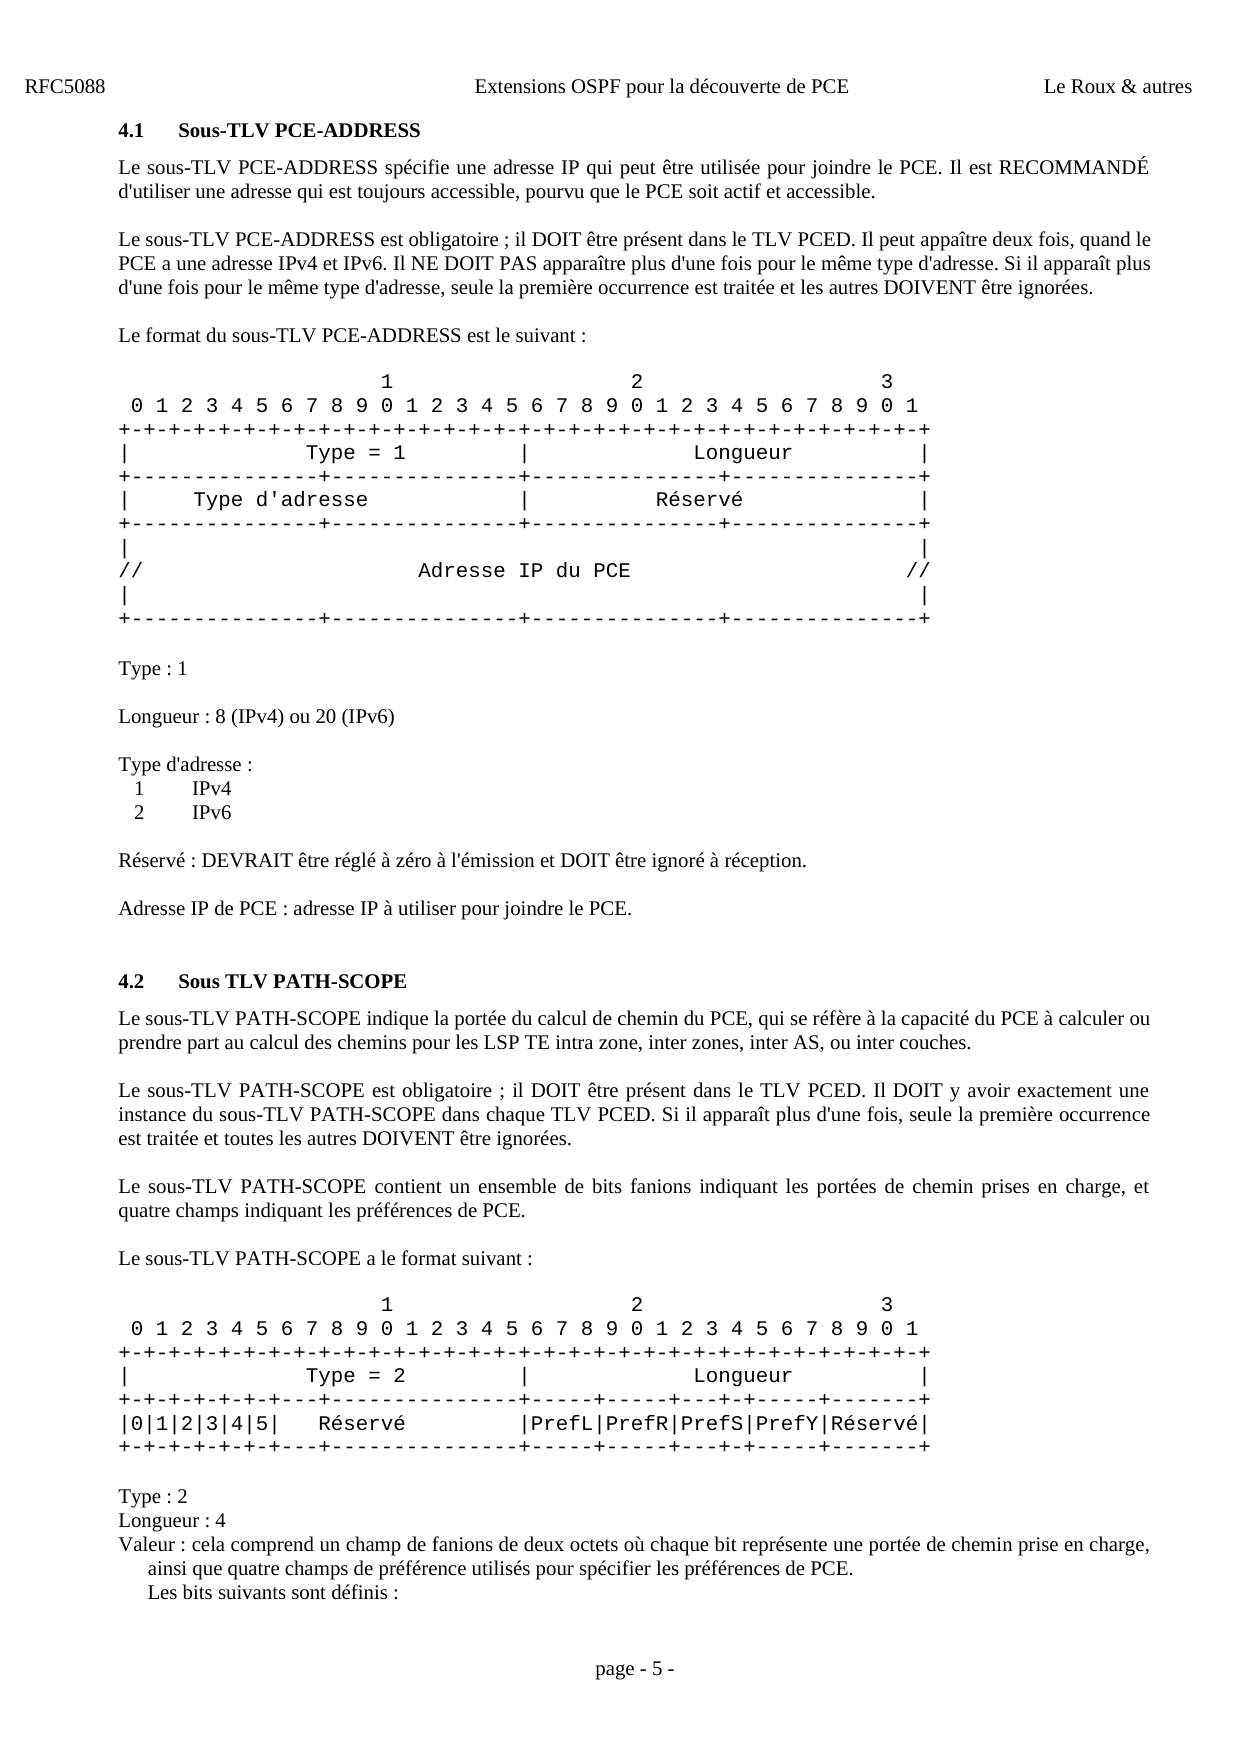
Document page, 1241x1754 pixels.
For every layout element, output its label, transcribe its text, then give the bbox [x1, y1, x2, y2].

text Réservé : DEVRAIT être réglé à zéro à l'émission et DOIT être ignoré à réception. [118, 848, 1152, 872]
text 1 IPv4 [134, 776, 1152, 800]
text 2 IPv6 [134, 800, 1152, 824]
text Adresse IP de PCE : adresse IP à utiliser pour joindre le PCE. [118, 896, 1152, 920]
text Le sous-TLV PCE-ADDRESS est obligatoire ; il DOIT être présent dans le TLV PCED. Il peut appaître deux fois, quand le PCE a une adresse IPv4 et IPv6. Il NE DOIT PAS apparaître plus d'une fois pour le même type d'adresse. Si il apparaît plus d'une fois pour le même type d'adresse, seule la première occurrence est traitée et les autres DOIVENT être ignorées. [118, 227, 1152, 299]
text +---------------+---------------+---------------+---------------+ [118, 466, 1152, 489]
text +-+-+-+-+-+-+-+-+-+-+-+-+-+-+-+-+-+-+-+-+-+-+-+-+-+-+-+-+-+-+-+-+ [118, 418, 1152, 442]
text Valeur : cela comprend un champ de fanions de deux octets où chaque bit représente une portée de chemin prise en charge, ainsi que quatre champs de préférence utilisés pour spécifier les préférences de PCE. [118, 1532, 1152, 1580]
text | | [118, 584, 1152, 608]
text | Type = 1 | Longueur | [118, 442, 1152, 466]
text Type d'adresse : [118, 752, 1152, 776]
text Le sous-TLV PATH-SCOPE a le format suivant : [118, 1246, 1152, 1270]
text +-+-+-+-+-+-+---+---------------+-----+-----+---+-+-----+-------+ [118, 1389, 1152, 1413]
text // Adresse IP du PCE // [118, 560, 1152, 584]
text 1 2 3 [118, 1294, 1152, 1318]
text 0 1 2 3 4 5 6 7 8 9 0 1 2 3 4 5 6 7 8 9 0 1 2 3 4 5 6 7 8 9 0 1 [118, 395, 1152, 418]
subtitle 4.2 Sous TLV PATH-SCOPE [118, 969, 1152, 993]
text | Type d'adresse | Réservé | [118, 489, 1152, 513]
text 0 1 2 3 4 5 6 7 8 9 0 1 2 3 4 5 6 7 8 9 0 1 2 3 4 5 6 7 8 9 0 1 [118, 1318, 1152, 1342]
text Le sous-TLV PCE-ADDRESS spécifie une adresse IP qui peut être utilisée pour joindre le PCE. Il est RECOMMANDÉ d'utiliser une adresse qui est toujours accessible, pourvu que le PCE soit actif et accessible. [118, 155, 1152, 203]
text Le format du sous-TLV PCE-ADDRESS est le suivant : [118, 323, 1152, 347]
text 1 2 3 [118, 371, 1152, 395]
text Longueur : 8 (IPv4) ou 20 (IPv6) [118, 703, 1152, 728]
text |0|1|2|3|4|5| Réservé |PrefL|PrefR|PrefS|PrefY|Réservé| [118, 1413, 1152, 1436]
text | Type = 2 | Longueur | [118, 1365, 1152, 1389]
text Le sous-TLV PATH-SCOPE indique la portée du calcul de chemin du PCE, qui se réfère à la capacité du PCE à calculer ou prendre part au calcul des chemins pour les LSP TE intra zone, inter zones, inter AS, ou inter couches. [118, 1006, 1152, 1054]
text +-+-+-+-+-+-+---+---------------+-----+-----+---+-+-----+-------+ [118, 1436, 1152, 1460]
text Le sous-TLV PATH-SCOPE contient un ensemble de bits fanions indiquant les portées de chemin prises en charge, et quatre champs indiquant les préférences de PCE. [118, 1174, 1152, 1222]
text +-+-+-+-+-+-+-+-+-+-+-+-+-+-+-+-+-+-+-+-+-+-+-+-+-+-+-+-+-+-+-+-+ [118, 1342, 1152, 1365]
text Les bits suivants sont définis : [147, 1580, 1152, 1604]
text Type : 2 [118, 1484, 1152, 1508]
text +---------------+---------------+---------------+---------------+ [118, 513, 1152, 537]
text +---------------+---------------+---------------+---------------+ [118, 608, 1152, 631]
text Le sous-TLV PATH-SCOPE est obligatoire ; il DOIT être présent dans le TLV PCED. Il DOIT y avoir exactement une instance du sous-TLV PATH-SCOPE dans chaque TLV PCED. Si il apparaît plus d'une fois, seule la première occurrence est traitée et toutes les autres DOIVENT être ignorées. [118, 1078, 1152, 1150]
subtitle 4.1 Sous-TLV PCE-ADDRESS [118, 118, 1152, 142]
text Longueur : 4 [118, 1508, 1152, 1532]
text | | [118, 537, 1152, 560]
text Type : 1 [118, 655, 1152, 679]
